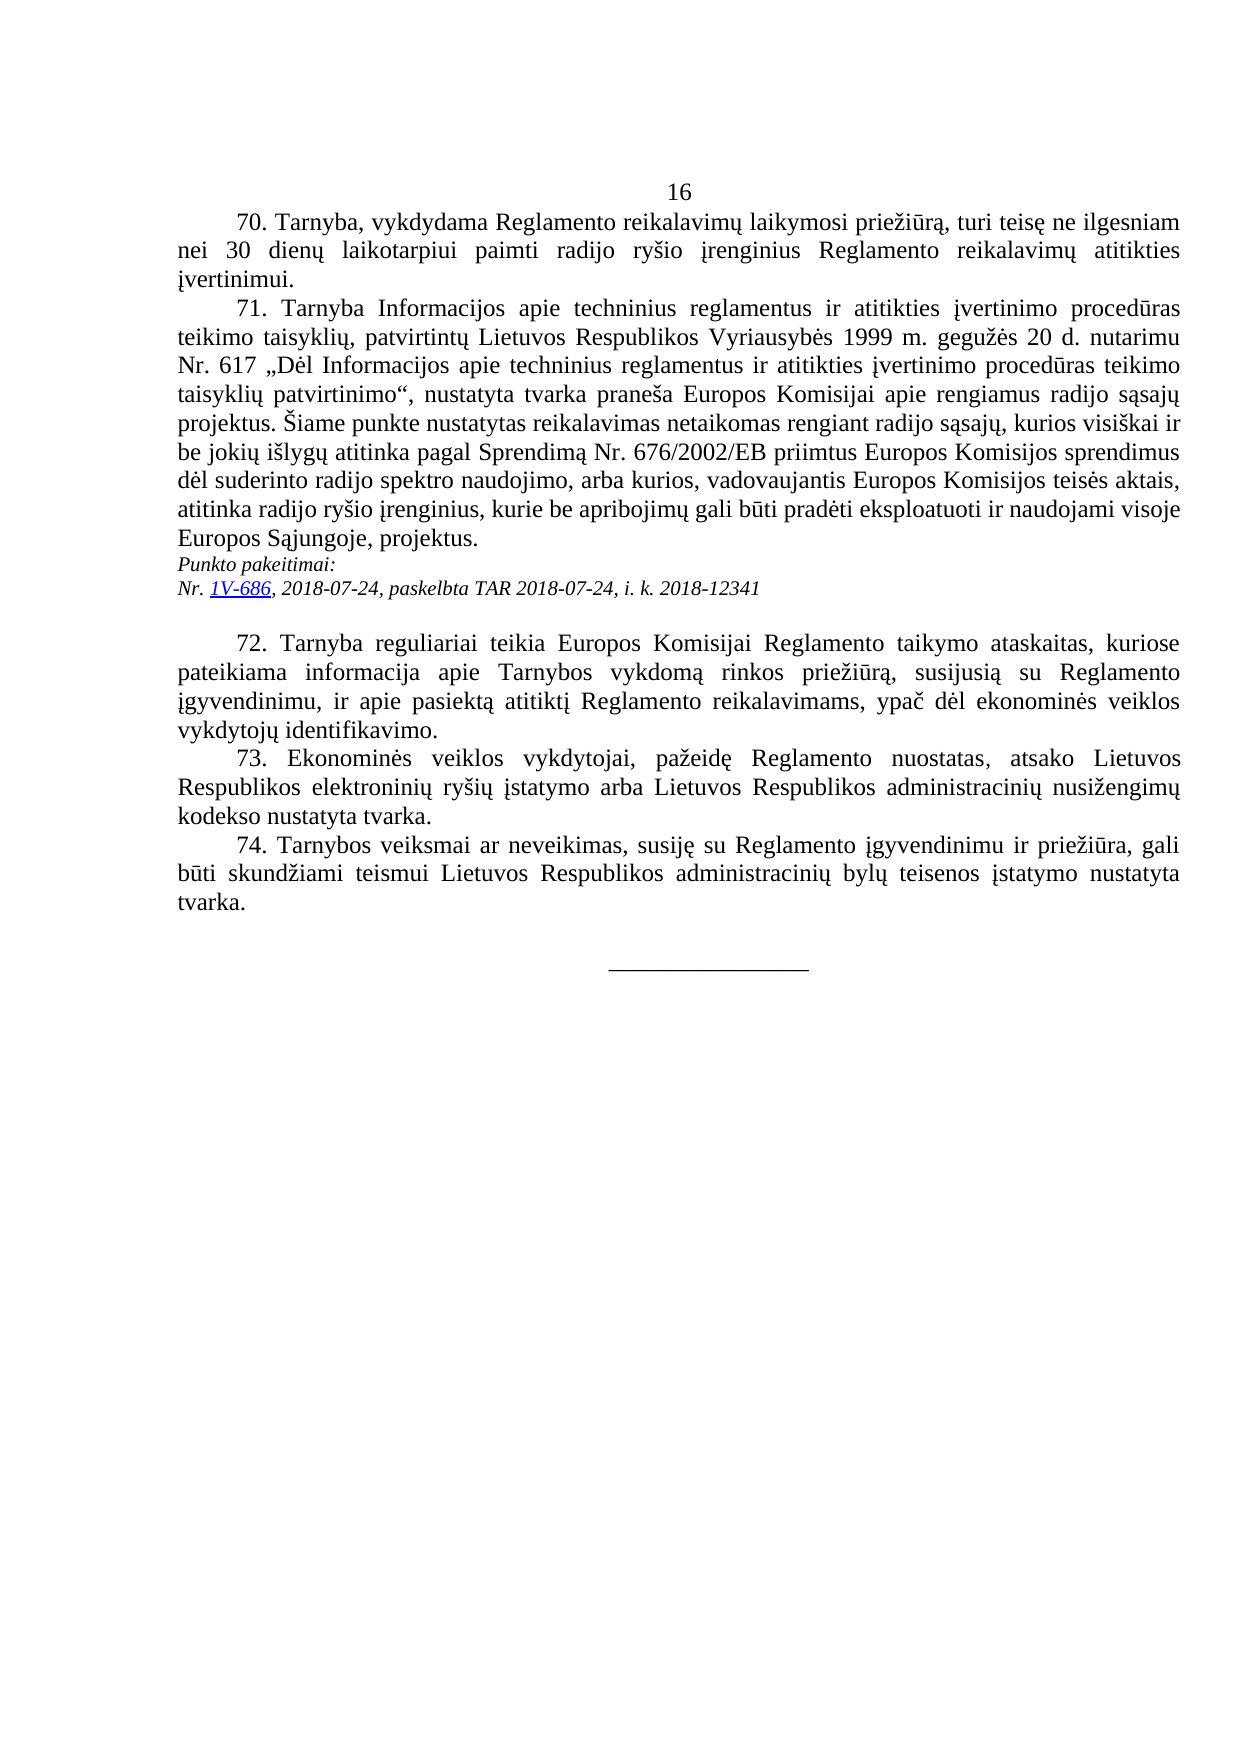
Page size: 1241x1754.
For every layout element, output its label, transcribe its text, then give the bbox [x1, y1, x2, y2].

text 72. Tarnyba reguliariai teikia Europos Komisijai Reglamento taikymo ataskaitas, kuriose pateikiama informacija apie Tarnybos vykdomą rinkos priežiūrą, susijusią su Reglamento įgyvendinimu, ir apie pasiektą atitiktį Reglamento reikalavimams, ypač dėl ekonominės veiklos vykdytojų identifikavimo. [177, 628, 1181, 743]
text 74. Tarnybos veiksmai ar neveikimas, susiję su Reglamento įgyvendinimu ir priežiūra, gali būti skundžiami teismui Lietuvos Respublikos administracinių bylų teisenos įstatymo nustatyta tvarka. [177, 830, 1181, 916]
text Nr. 1V-686, 2018-07-24, paskelbta TAR 2018-07-24, i. k. 2018-12341 [177, 576, 1181, 600]
text ________________ [177, 945, 1181, 973]
text Punkto pakeitimai: [177, 552, 1181, 576]
text 70. Tarnyba, vykdydama Reglamento reikalavimų laikymosi priežiūrą, turi teisę ne ilgesniam nei 30 dienų laikotarpiui paimti radijo ryšio įrenginius Reglamento reikalavimų atitikties įvertinimui. [177, 207, 1181, 293]
text 73. Ekonominės veiklos vykdytojai, pažeidę Reglamento nuostatas, atsako Lietuvos Respublikos elektroninių ryšių įstatymo arba Lietuvos Respublikos administracinių nusižengimų kodekso nustatyta tvarka. [177, 743, 1181, 830]
text 71. Tarnyba Informacijos apie techninius reglamentus ir atitikties įvertinimo procedūras teikimo taisyklių, patvirtintų Lietuvos Respublikos Vyriausybės 1999 m. gegužės 20 d. nutarimu Nr. 617 „Dėl Informacijos apie techninius reglamentus ir atitikties įvertinimo procedūras teikimo taisyklių patvirtinimo“, nustatyta tvarka praneša Europos Komisijai apie rengiamus radijo sąsajų projektus. Šiame punkte nustatytas reikalavimas netaikomas rengiant radijo sąsajų, kurios visiškai ir be jokių išlygų atitinka pagal Sprendimą Nr. 676/2002/EB priimtus Europos Komisijos sprendimus dėl suderinto radijo spektro naudojimo, arba kurios, vadovaujantis Europos Komisijos teisės aktais, atitinka radijo ryšio įrenginius, kurie be apribojimų gali būti pradėti eksploatuoti ir naudojami visoje Europos Sąjungoje, projektus. [177, 293, 1181, 552]
